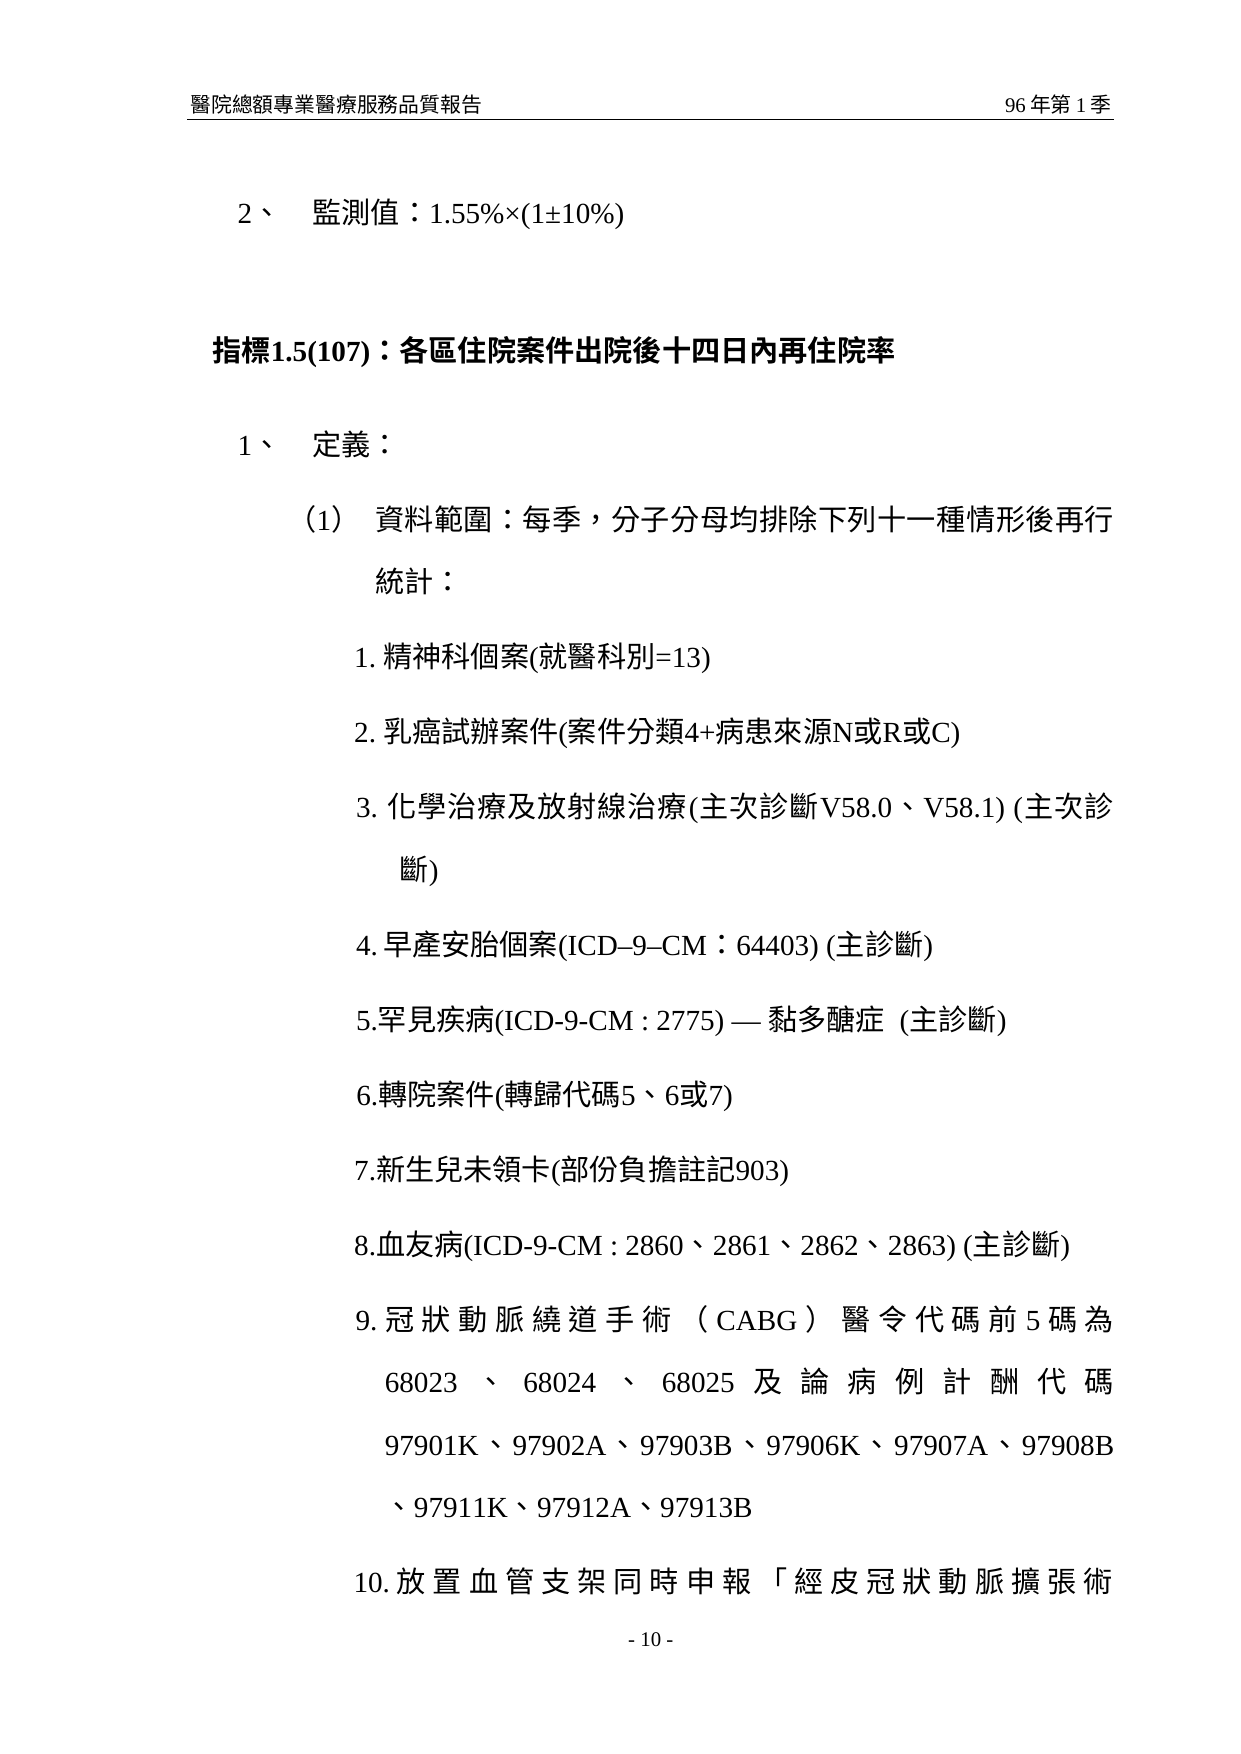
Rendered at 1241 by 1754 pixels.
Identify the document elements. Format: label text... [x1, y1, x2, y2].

text 10.放置血管支架同時申報「經皮冠狀動脈擴張術 [353, 1538, 1114, 1601]
text 7.新生兒未領卡(部份負擔註記903) [237, 1126, 1114, 1188]
list 監測值：1.55%×(1±10%) [237, 169, 1114, 232]
list 定義： [237, 401, 1114, 463]
text 指標1.5(107)：各區住院案件出院後十四日內再住院率 [212, 307, 1114, 369]
text 9.冠狀動脈繞道手術（CABG）醫令代碼前5碼為68023、68024、68025及論病例計酬代碼97901K、97902A、97903B、97906K、97907A、97908B、97911K、97912A、97913B [355, 1276, 1114, 1526]
text 1. 精神科個案(就醫科別=13) [237, 613, 1114, 676]
text 5.罕見疾病(ICD-9-CM : 2775) — 黏多醣症 (主診斷) [287, 976, 1114, 1038]
text 4. 早產安胎個案(ICD–9–CM：64403) (主診斷) [287, 901, 1114, 963]
list 資料範圍：每季，分子分母均排除下列十一種情形後再行統計： [287, 476, 1114, 601]
text 2. 乳癌試辦案件(案件分類4+病患來源N或R或C) [237, 688, 1114, 751]
text 8.血友病(ICD-9-CM : 2860、2861、2862、2863) (主診斷) [237, 1201, 1114, 1263]
text 3. 化學治療及放射線治療(主次診斷V58.0、V58.1) (主次診斷) [356, 763, 1114, 888]
text 6.轉院案件(轉歸代碼5、6或7) [237, 1051, 1114, 1113]
